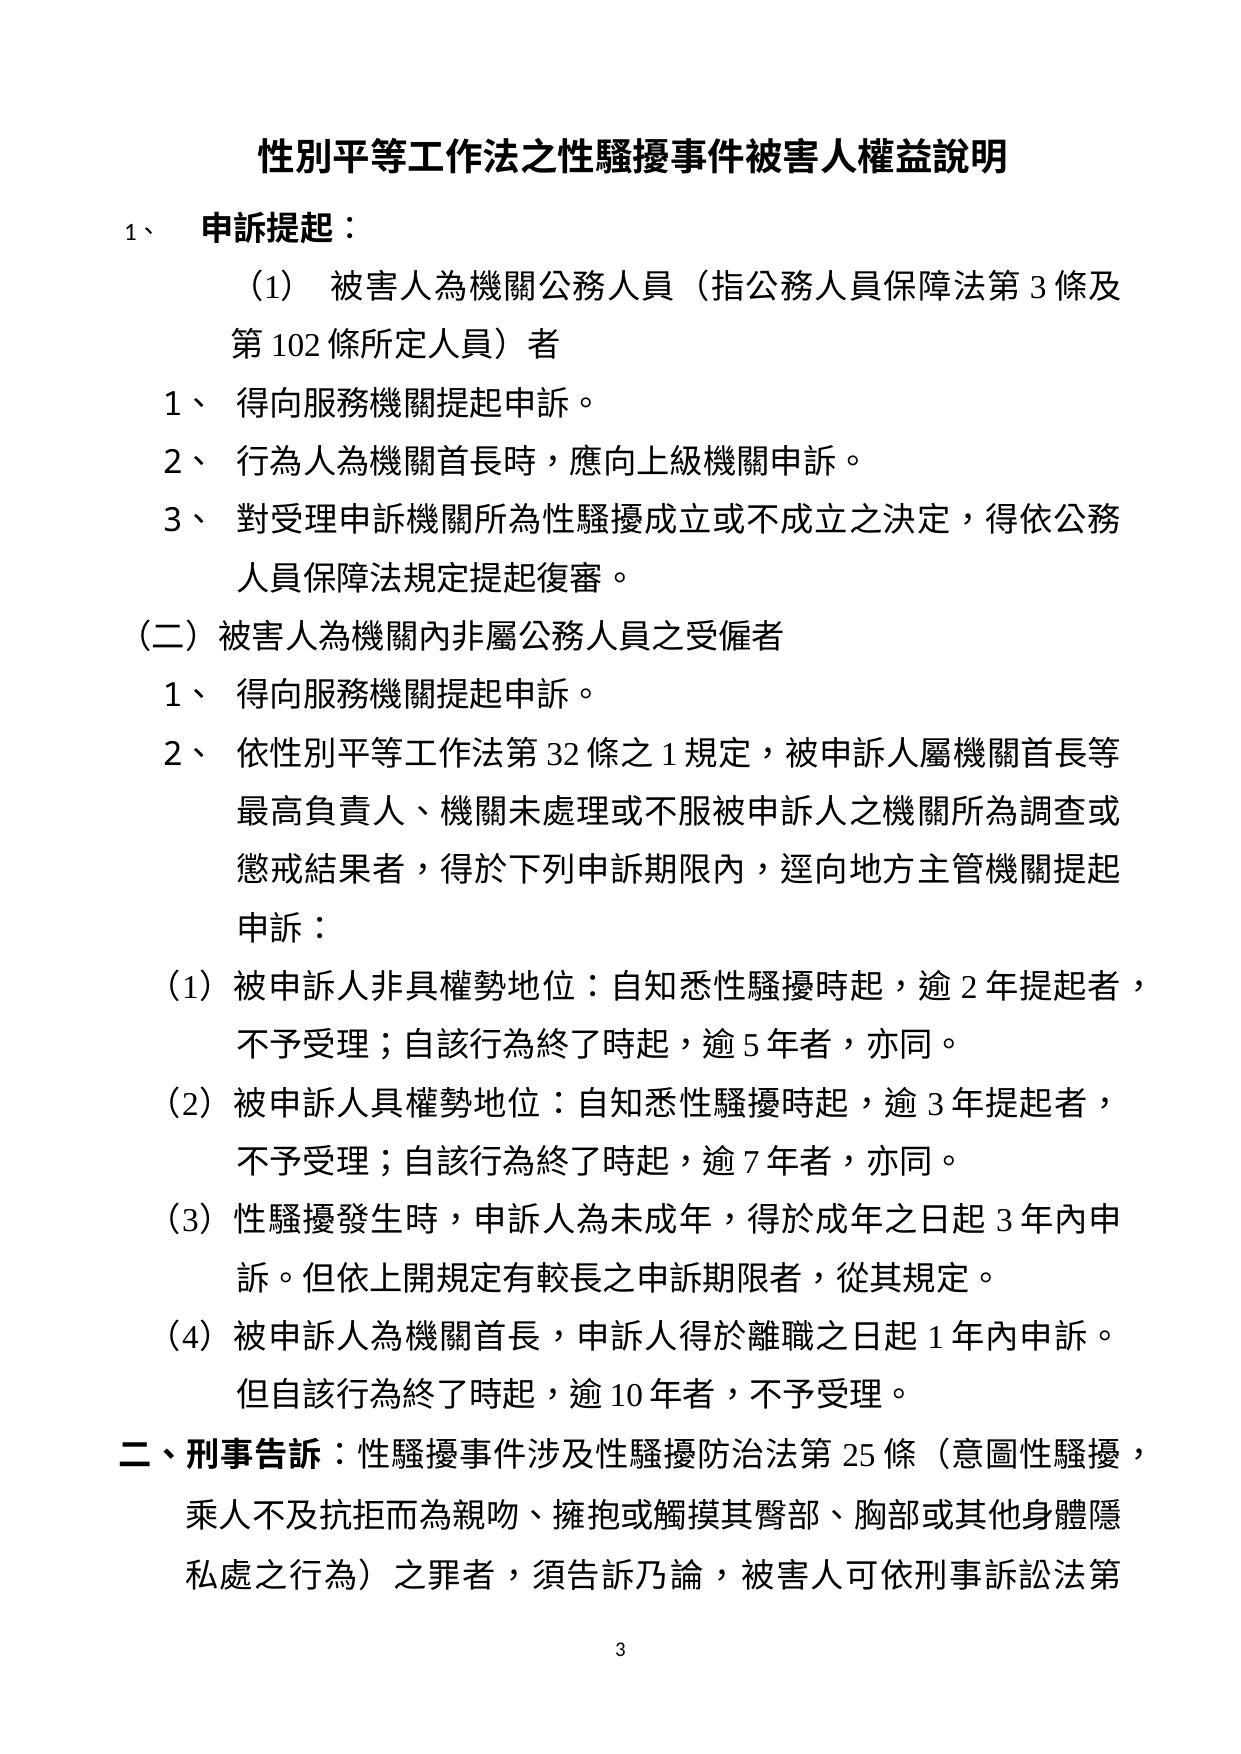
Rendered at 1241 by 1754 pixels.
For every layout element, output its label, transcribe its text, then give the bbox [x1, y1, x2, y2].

list 得向服務機關提起申訴。 [162, 368, 1122, 427]
list 得向服務機關提起申訴。 [162, 660, 1122, 718]
text （3）性騷擾發生時，申訴人為未成年，得於成年之日起3年內申訴。但依上開規定有較長之申訴期限者，從其規定。 [148, 1185, 1122, 1302]
text （二）被害人為機關內非屬公務人員之受僱者 [118, 602, 1122, 660]
list 行為人為機關首長時，應向上級機關申訴。 [162, 427, 1122, 485]
list 對受理申訴機關所為性騷擾成立或不成立之決定，得依公務人員保障法規定提起復審。 [162, 485, 1122, 602]
list 被害人為機關公務人員（指公務人員保障法第3條及第102條所定人員）者 [231, 252, 1122, 368]
list 依性別平等工作法第32條之1規定，被申訴人屬機關首長等最高負責人、機關未處理或不服被申訴人之機關所為調查或懲戒結果者，得於下列申訴期限內，逕向地方主管機關提起申訴： [162, 718, 1122, 952]
text 性別平等工作法之性騷擾事件被害人權益說明 [143, 112, 1122, 175]
list 申訴提起： [124, 193, 1122, 252]
text （4）被申訴人為機關首長，申訴人得於離職之日起1年內申訴。但自該行為終了時起，逾10年者，不予受理。 [148, 1302, 1122, 1418]
text （2）被申訴人具權勢地位：自知悉性騷擾時起，逾3年提起者，不予受理；自該行為終了時起，逾7年者，亦同。 [148, 1068, 1122, 1185]
text （1）被申訴人非具權勢地位：自知悉性騷擾時起，逾2年提起者，不予受理；自該行為終了時起，逾5年者，亦同。 [148, 952, 1122, 1068]
text 二、刑事告訴：性騷擾事件涉及性騷擾防治法第25條（意圖性騷擾，乘人不及抗拒而為親吻、擁抱或觸摸其臀部、胸部或其他身體隱私處之行為）之罪者，須告訴乃論，被害人可依刑事訴訟法第237條規定於6個月內提起告訴，警察機關應依被害人意願進行調查移送司法機關。 [118, 1418, 1122, 1600]
